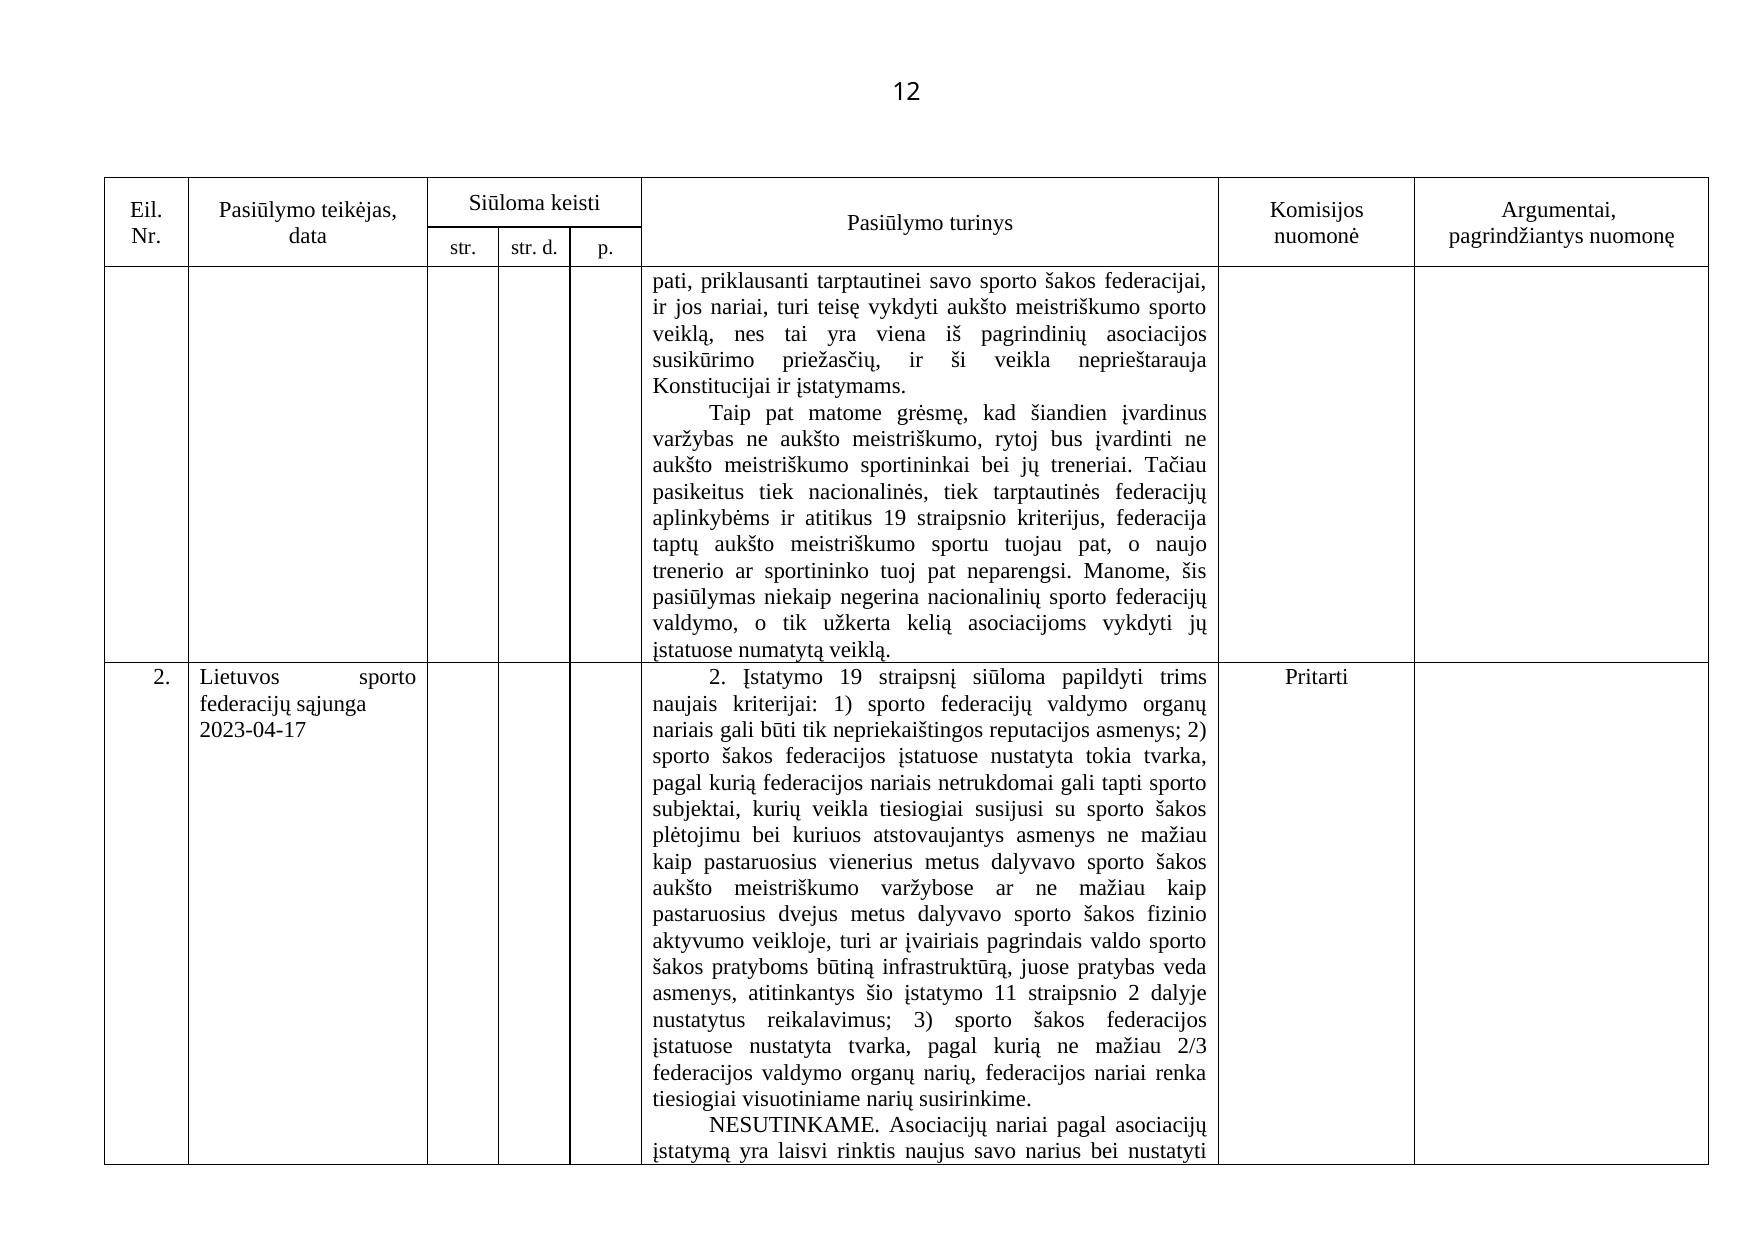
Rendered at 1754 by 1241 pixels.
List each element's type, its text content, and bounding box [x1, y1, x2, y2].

table_header Argumentai, pagrindžiantys nuomonę [1415, 178, 1708, 266]
table_cell str. [428, 228, 498, 266]
table_cell [571, 267, 641, 662]
table_header Siūloma keisti [428, 178, 641, 226]
table_cell [105, 267, 188, 662]
table_cell str. d. [499, 228, 569, 266]
table_cell [189, 267, 427, 662]
table_cell [1415, 663, 1708, 1164]
table_cell 2. Įstatymo 19 straipsnį siūloma papildyti trims naujais kriterijai: 1) sporto federacijų valdymo organų nariais gali būti tik nepriekaištingos reputacijos asmenys; 2) sporto šakos federacijos įstatuose nustatyta tokia tvarka, pagal kurią federacijos nariais netrukdomai gali tapti sporto subjektai, kurių veikla tiesiogiai susijusi su sporto šakos plėtojimu bei kuriuos atstovaujantys asmenys ne mažiau kaip pastaruosius vienerius metus dalyvavo sporto šakos aukšto meistriškumo varžybose ar ne mažiau kaip pastaruosius dvejus metus dalyvavo sporto šakos fizinio aktyvumo veikloje, turi ar įvairiais pagrindais valdo sporto šakos pratyboms būtiną infrastruktūrą, juose pratybas veda asmenys, atitinkantys šio įstatymo 11 straipsnio 2 dalyje nustatytus reikalavimus; 3) sporto šakos federacijos įstatuose nustatyta tvarka, pagal kurią ne mažiau 2/3 federacijos valdymo organų narių, federacijos nariai renka tiesiogiai visuotiniame narių susirinkime. NESUTINKAME. Asociacijų nariai pagal asociacijų įstatymą yra laisvi rinktis naujus savo narius bei nustatyti [642, 663, 1218, 1164]
table_cell [105, 663, 188, 1164]
table_header Pasiūlymo teikėjas, data [189, 178, 427, 266]
table_cell [571, 663, 641, 1164]
table_cell [428, 663, 498, 1164]
table_cell [1415, 267, 1708, 662]
table_cell pati, priklausanti tarptautinei savo sporto šakos federacijai, ir jos nariai, turi teisę vykdyti aukšto meistriškumo sporto veiklą, nes tai yra viena iš pagrindinių asociacijos susikūrimo priežasčių, ir ši veikla neprieštarauja Konstitucijai ir įstatymams. Taip pat matome grėsmę, kad šiandien įvardinus varžybas ne aukšto meistriškumo, rytoj bus įvardinti ne aukšto meistriškumo sportininkai bei jų treneriai. Tačiau pasikeitus tiek nacionalinės, tiek tarptautinės federacijų aplinkybėms ir atitikus 19 straipsnio kriterijus, federacija taptų aukšto meistriškumo sportu tuojau pat, o naujo trenerio ar sportininko tuoj pat neparengsi. Manome, šis pasiūlymas niekaip negerina nacionalinių sporto federacijų valdymo, o tik užkerta kelią asociacijoms vykdyti jų įstatuose numatytą veiklą. [642, 267, 1218, 662]
table_cell [499, 267, 569, 662]
table_cell [1219, 267, 1414, 662]
table_header Komisijos nuomonė [1219, 178, 1414, 266]
table_cell [499, 663, 569, 1164]
table_cell Lietuvos sporto federacijų sąjunga 2023-04-17 [189, 663, 427, 1164]
table_cell p. [571, 228, 641, 266]
table_header Pasiūlymo turinys [642, 178, 1218, 266]
table_cell [428, 267, 498, 662]
table_header Eil. Nr. [105, 178, 188, 266]
table_cell Pritarti [1219, 663, 1414, 1164]
